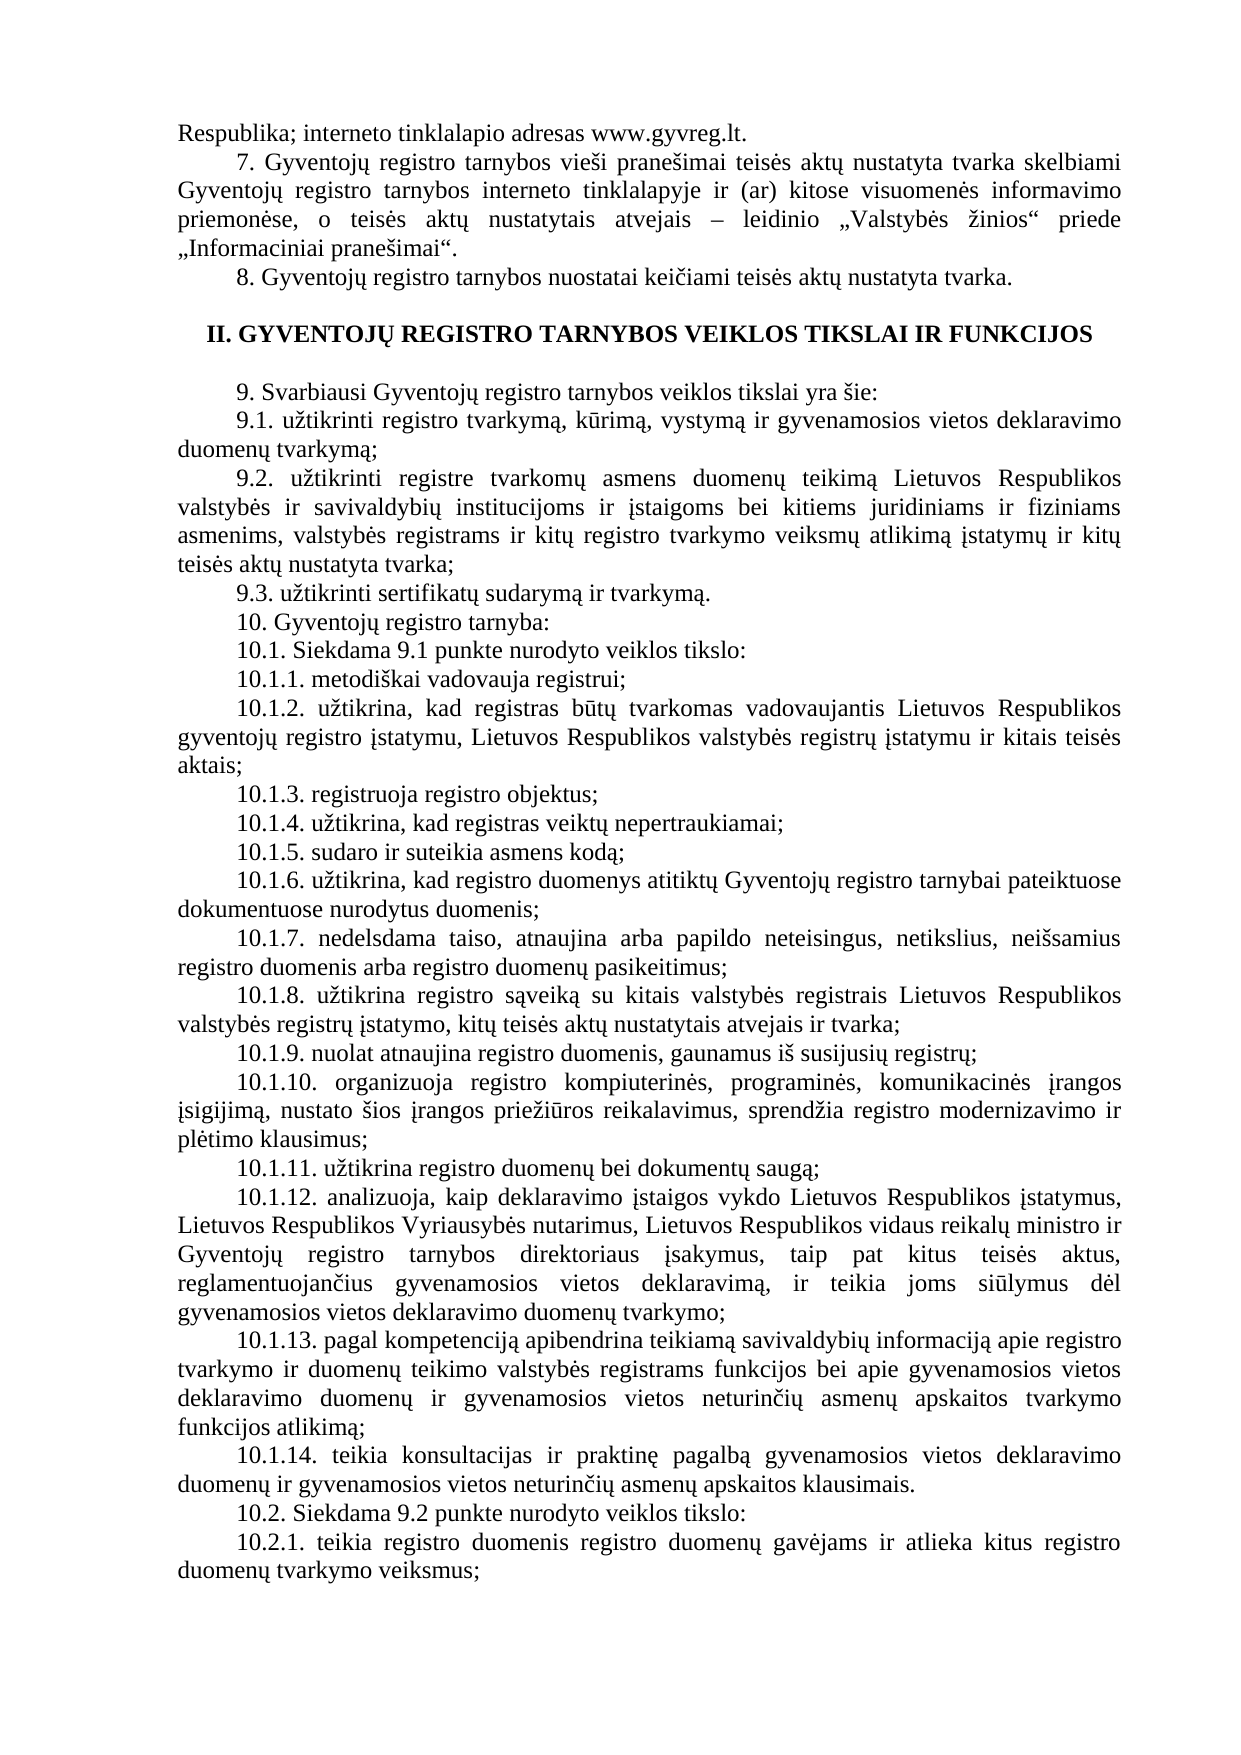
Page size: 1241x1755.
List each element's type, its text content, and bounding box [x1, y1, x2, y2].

text 9.1. užtikrinti registro tvarkymą, kūrimą, vystymą ir gyvenamosios vietos deklaravimo duomenų tvarkymą; [177, 406, 1122, 463]
text 10.1.3. registruoja registro objektus; [177, 779, 1122, 808]
text 7. Gyventojų registro tarnybos vieši pranešimai teisės aktų nustatyta tvarka skelbiami Gyventojų registro tarnybos interneto tinklalapyje ir (ar) kitose visuomenės informavimo priemonėse, o teisės aktų nustatytais atvejais – leidinio „Valstybės žinios“ priede „Informaciniai pranešimai“. [177, 147, 1122, 262]
text 10.1.2. užtikrina, kad registras būtų tvarkomas vadovaujantis Lietuvos Respublikos gyventojų registro įstatymu, Lietuvos Respublikos valstybės registrų įstatymu ir kitais teisės aktais; [177, 693, 1122, 779]
text 9.3. užtikrinti sertifikatų sudarymą ir tvarkymą. [177, 578, 1122, 607]
text 10.2.1. teikia registro duomenis registro duomenų gavėjams ir atlieka kitus registro duomenų tvarkymo veiksmus; [177, 1527, 1122, 1584]
text II. GYVENTOJŲ REGISTRO TARNYBOS VEIKLOS TIKSLAI IR FUNKCIJOS [177, 319, 1122, 348]
text 10.1.12. analizuoja, kaip deklaravimo įstaigos vykdo Lietuvos Respublikos įstatymus, Lietuvos Respublikos Vyriausybės nutarimus, Lietuvos Respublikos vidaus reikalų ministro ir Gyventojų registro tarnybos direktoriaus įsakymus, taip pat kitus teisės aktus, reglamentuojančius gyvenamosios vietos deklaravimą, ir teikia joms siūlymus dėl gyvenamosios vietos deklaravimo duomenų tvarkymo; [177, 1182, 1122, 1326]
text 10.1.13. pagal kompetenciją apibendrina teikiamą savivaldybių informaciją apie registro tvarkymo ir duomenų teikimo valstybės registrams funkcijos bei apie gyvenamosios vietos deklaravimo duomenų ir gyvenamosios vietos neturinčių asmenų apskaitos tvarkymo funkcijos atlikimą; [177, 1326, 1122, 1441]
text Respublika; interneto tinklalapio adresas www.gyvreg.lt. [177, 118, 1122, 147]
text 10.1.11. užtikrina registro duomenų bei dokumentų saugą; [177, 1153, 1122, 1182]
text 10.1.9. nuolat atnaujina registro duomenis, gaunamus iš susijusių registrų; [177, 1038, 1122, 1067]
text 10.2. Siekdama 9.2 punkte nurodyto veiklos tikslo: [177, 1498, 1122, 1527]
text 10.1.7. nedelsdama taiso, atnaujina arba papildo neteisingus, netikslius, neišsamius registro duomenis arba registro duomenų pasikeitimus; [177, 923, 1122, 981]
text 9. Svarbiausi Gyventojų registro tarnybos veiklos tikslai yra šie: [177, 377, 1122, 406]
text 9.2. užtikrinti registre tvarkomų asmens duomenų teikimą Lietuvos Respublikos valstybės ir savivaldybių institucijoms ir įstaigoms bei kitiems juridiniams ir fiziniams asmenims, valstybės registrams ir kitų registro tvarkymo veiksmų atlikimą įstatymų ir kitų teisės aktų nustatyta tvarka; [177, 463, 1122, 578]
text 10.1.8. užtikrina registro sąveiką su kitais valstybės registrais Lietuvos Respublikos valstybės registrų įstatymo, kitų teisės aktų nustatytais atvejais ir tvarka; [177, 981, 1122, 1038]
text 10. Gyventojų registro tarnyba: [177, 607, 1122, 636]
text 10.1.14. teikia konsultacijas ir praktinę pagalbą gyvenamosios vietos deklaravimo duomenų ir gyvenamosios vietos neturinčių asmenų apskaitos klausimais. [177, 1441, 1122, 1498]
text 10.1.10. organizuoja registro kompiuterinės, programinės, komunikacinės įrangos įsigijimą, nustato šios įrangos priežiūros reikalavimus, sprendžia registro modernizavimo ir plėtimo klausimus; [177, 1067, 1122, 1153]
text 10.1.6. užtikrina, kad registro duomenys atitiktų Gyventojų registro tarnybai pateiktuose dokumentuose nurodytus duomenis; [177, 866, 1122, 923]
text 8. Gyventojų registro tarnybos nuostatai keičiami teisės aktų nustatyta tvarka. [177, 262, 1122, 291]
text 10.1.4. užtikrina, kad registras veiktų nepertraukiamai; [177, 808, 1122, 837]
text 10.1.5. sudaro ir suteikia asmens kodą; [177, 837, 1122, 866]
text 10.1.1. metodiškai vadovauja registrui; [177, 664, 1122, 693]
text 10.1. Siekdama 9.1 punkte nurodyto veiklos tikslo: [177, 636, 1122, 664]
